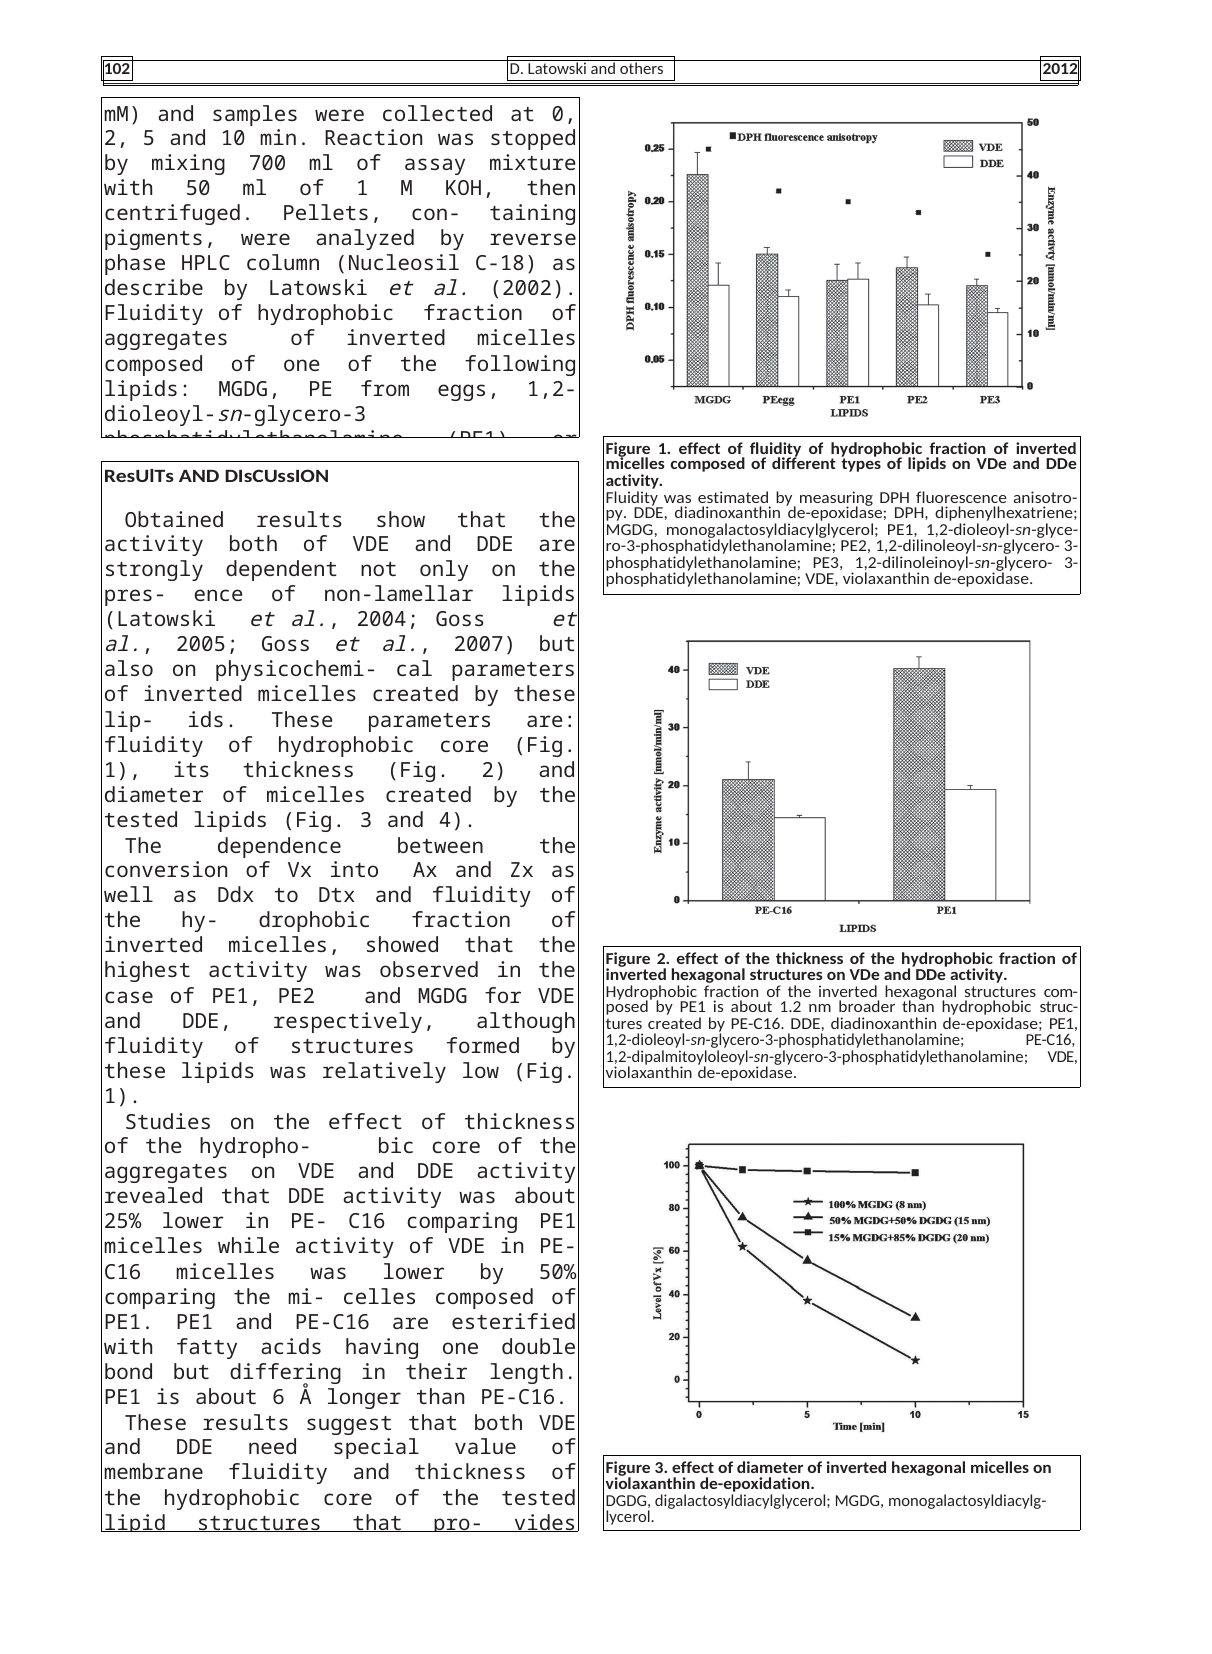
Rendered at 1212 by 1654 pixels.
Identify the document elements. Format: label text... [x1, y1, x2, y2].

text ResUlTs AND DIsCUssION [103, 464, 578, 487]
picture [625, 118, 1056, 418]
text Figure 3. effect of diameter of inverted hexagonal micelles on violaxanthin de-epoxidation. [605, 1461, 1080, 1493]
text Figure 1. effect of fluidity of hydrophobic fraction of inverted micelles composed of different types of lipids on VDe and DDe activity. [605, 441, 1078, 490]
text DGDG, digalactosyldiacylglycerol; MGDG, monogalactosyldiacylg- lycerol. [605, 1493, 1080, 1526]
text Obtained results show that the activity both of VDE and DDE are strongly dependent not only on the pres- ence of non-lamellar lipids (Latowski et al., 2004; Goss et al., 2005; Goss et al., 2007) but also on physicochemi- cal parameters of inverted micelles created by these lip- ids. These parameters are: fluidity of hydrophobic core (Fig. 1), its thickness (Fig. 2) and diameter of micelles created by the tested lipids (Fig. 3 and 4). [103, 507, 576, 833]
text Studies on the effect of thickness of the hydropho- bic core of the aggregates on VDE and DDE activity revealed that DDE activity was about 25% lower in PE- C16 comparing PE1 micelles while activity of VDE in PE-C16 micelles was lower by 50% comparing the mi- celles composed of PE1. PE1 and PE-C16 are esterified with fatty acids having one double bond but differing in their length. PE1 is about 6 Å longer than PE-C16. [103, 1109, 576, 1411]
text These results suggest that both VDE and DDE need special value of membrane fluidity and thickness of the hydrophobic core of the tested lipid structures that pro- vides optimum conditions for the de-epoxidation. When the fluidity of lipids is too high, their arrangement be- comes disordered and this enables more possible orien- tations the epoxy-xanthophylls, resulting in a decrease in number of molecules having orientation ensuring acces- sibility by de-epoxidising enzymes. [103, 1411, 576, 1531]
text mM) and samples were collected at 0, 2, 5 and 10 min. Reaction was stopped by mixing 700 ml of assay mixture with 50 ml of 1 M KOH, then centrifuged. Pellets, con- taining pigments, were analyzed by reverse phase HPLC column (Nucleosil C-18) as describe by Latowski et al. (2002). Fluidity of hydrophobic fraction of aggregates of inverted micelles composed of one of the following lipids: MGDG, PE from eggs, 1,2-dioleoyl-sn-glycero-3 phosphatidylethanolamine (PE1) or 1,2-dilinoleoyl-sn- glycero-3-phosphatidylethanolamine (PE2) or 1,2-dilin- oleinoyl-sn-glycero-3-phosphatidylethanolamine (PE3) was assessed by by measuring steady-state fluorescence polarization anisotropy of diphenylhexatriene (DPH) with lipid:DPH ratio of 500. Final lipid concentration was 0.5 mM, emission and excitation wavelengths 425 nm and 355 nm respectively. [103, 101, 577, 437]
text Hydrophobic fraction of the inverted hexagonal structures com- posed by PE1 is about 1.2 nm broader than hydrophobic struc- tures created by PE-C16. DDE, diadinoxanthin de-epoxidase; PE1, 1,2-dioleoyl-sn-glycero-3-phosphatidylethanolamine; PE-C16, 1,2-dipalmitoyloleoyl-sn-glycero-3-phosphatidylethanolamine; VDE, violaxanthin de-epoxidase. [605, 984, 1078, 1083]
text 102 [104, 61, 132, 79]
text 2012 [1042, 61, 1078, 79]
text D. Latowski and others [509, 61, 674, 79]
text Fluidity was estimated by measuring DPH fluorescence anisotro- py. DDE, diadinoxanthin de-epoxidase; DPH, diphenylhexatriene; MGDG, monogalactosyldiacylglycerol; PE1, 1,2-dioleoyl-sn-glyce- ro-3-phosphatidylethanolamine; PE2, 1,2-dilinoleoyl-sn-glycero- 3-phosphatidylethanolamine; PE3, 1,2-dilinoleinoyl-sn-glycero- 3-phosphatidylethanolamine; VDE, violaxanthin de-epoxidase. [605, 490, 1078, 589]
text Figure 2. effect of the thickness of the hydrophobic fraction of inverted hexagonal structures on VDe and DDe activity. [605, 951, 1078, 984]
picture [653, 640, 1031, 933]
text The dependence between the conversion of Vx into Ax and Zx as well as Ddx to Dtx and fluidity of the hy- drophobic fraction of inverted micelles, showed that the highest activity was observed in the case of PE1, PE2 and MGDG for VDE and DDE, respectively, although fluidity of structures formed by these lipids was relatively low (Fig. 1). [103, 833, 576, 1109]
picture [651, 1142, 1031, 1434]
